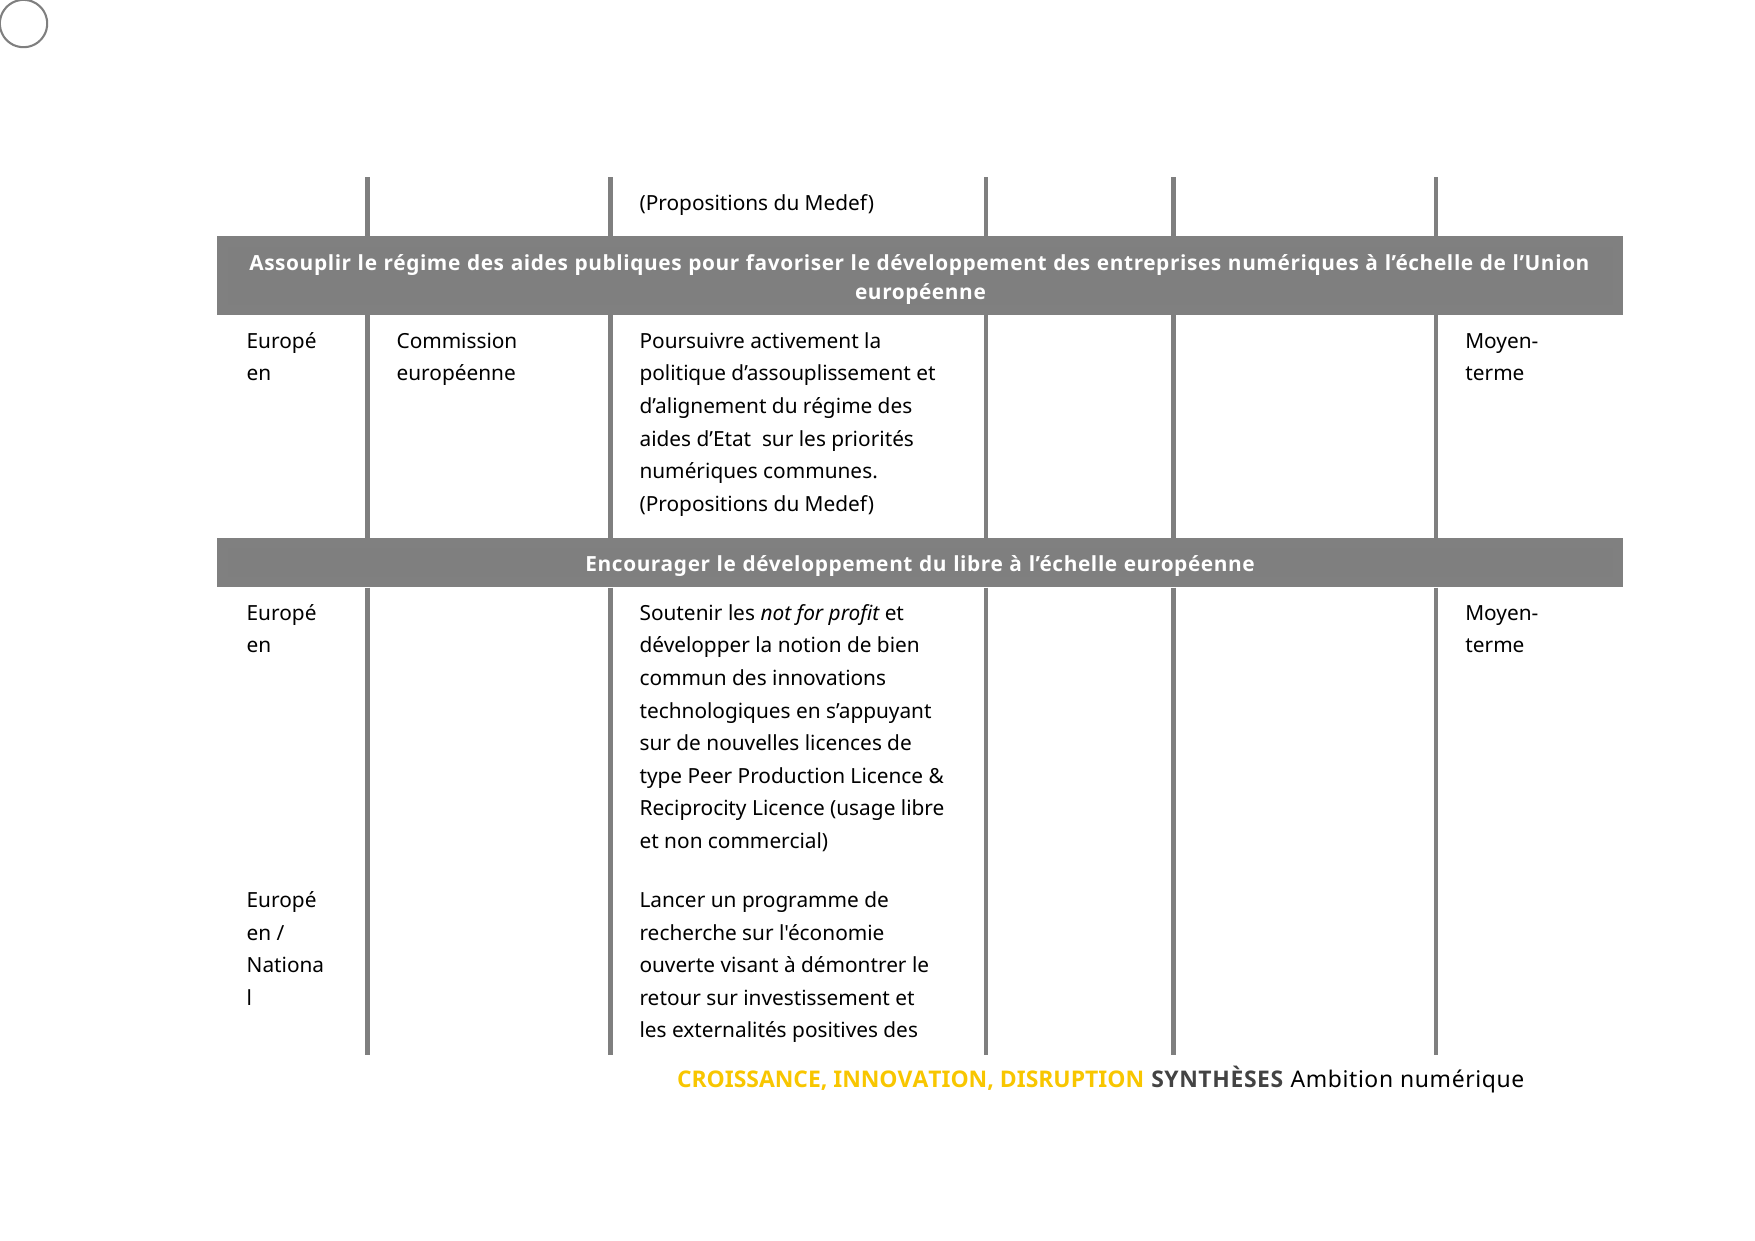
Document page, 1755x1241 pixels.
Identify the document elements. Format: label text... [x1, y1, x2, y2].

table_cell (Propositions du Medef) [613, 177, 984, 236]
table_cell Européen [217, 315, 365, 537]
table_cell [988, 315, 1171, 537]
table_cell Européen / National [217, 875, 365, 1054]
table_cell Moyen-terme [1438, 315, 1623, 537]
table_cell [370, 875, 608, 1054]
table_cell Encourager le développement du libre à l’échelle européenne [217, 538, 1623, 587]
table_cell Commission européenne [370, 315, 608, 537]
table_cell Poursuivre activement la politique d’assouplissement et d’alignement du régime des aides d’Etat sur les priorités numériques communes. (Propositions du Medef) [613, 315, 984, 537]
table_cell [370, 177, 608, 236]
table_cell [1176, 875, 1434, 1054]
table_cell Lancer un programme de recherche sur l'économie ouverte visant à démontrer le retour sur investissement et les externalités positives des [613, 875, 984, 1054]
table_cell [1176, 588, 1434, 875]
table_cell [1176, 315, 1434, 537]
table_cell [988, 588, 1171, 875]
table_cell Assouplir le régime des aides publiques pour favoriser le développement des entreprises numériques à l’échelle de l’Union européenne [217, 236, 1623, 315]
table_cell [988, 177, 1171, 236]
table_cell [370, 588, 608, 875]
table_cell Européen [217, 588, 365, 875]
table_cell Moyen-terme [1438, 588, 1623, 875]
table_cell [217, 177, 365, 236]
table_cell [1438, 875, 1623, 1054]
table_cell [1438, 177, 1623, 236]
table_cell Soutenir les not for profit et développer la notion de bien commun des innovations technologiques en s’appuyant sur de nouvelles licences de type Peer Production Licence & Reciprocity Licence (usage libre et non commercial) [613, 588, 984, 875]
table_cell [1176, 177, 1434, 236]
table_cell [988, 875, 1171, 1054]
